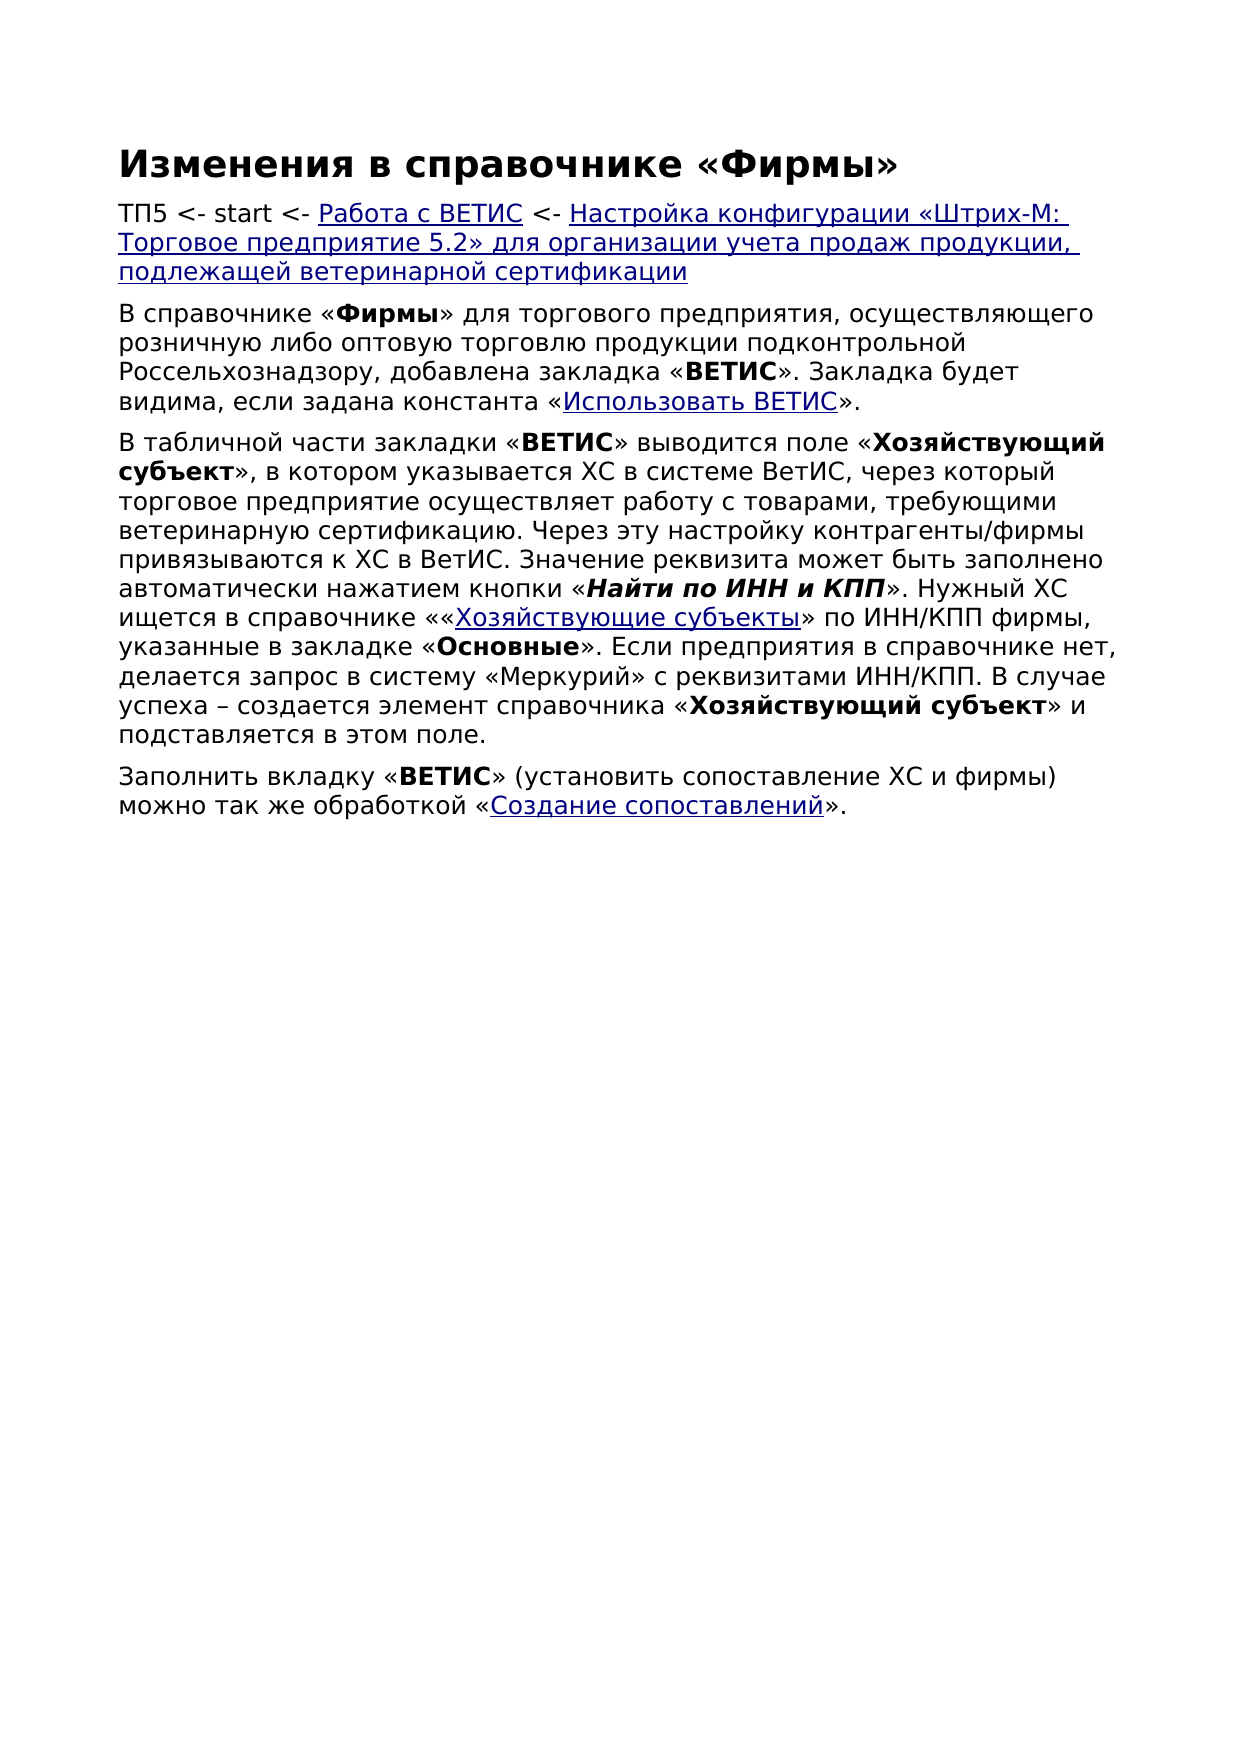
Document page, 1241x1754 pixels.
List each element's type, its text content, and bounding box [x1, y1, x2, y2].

text В табличной части закладки «ВЕТИС» выводится поле «Хозяйствующий субъект», в котором указывается ХС в системе ВетИС, через который торговое предприятие осуществляет работу с товарами, требующими ветеринарную сертификацию. Через эту настройку контрагенты/фирмы привязываются к ХС в ВетИС. Значение реквизита может быть заполнено автоматически нажатием кнопки «Найти по ИНН и КПП». Нужный ХС ищется в справочнике ««Хозяйствующие субъекты» по ИНН/КПП фирмы, указанные в закладке «Основные». Если предприятия в справочнике нет, делается запрос в систему «Меркурий» с реквизитами ИНН/КПП. В случае успеха – создается элемент справочника «Хозяйствующий субъект» и подставляется в этом поле. [118, 428, 1122, 749]
text ТП5 <- start <- Работа с ВЕТИС <- Настройка конфигурации «Штрих-М: Торговое предприятие 5.2» для организации учета продаж продукции, подлежащей ветеринарной сертификации [118, 199, 1122, 287]
text Заполнить вкладку «ВЕТИС» (установить сопоставление ХС и фирмы) можно так же обработкой «Создание сопоставлений». [118, 762, 1122, 820]
subtitle Изменения в справочнике «Фирмы» [118, 143, 1122, 187]
text В справочнике «Фирмы» для торгового предприятия, осуществляющего розничную либо оптовую торговлю продукции подконтрольной Россельхознадзору, добавлена закладка «ВЕТИС». Закладка будет видима, если задана константа «Использовать ВЕТИС». [118, 299, 1122, 416]
